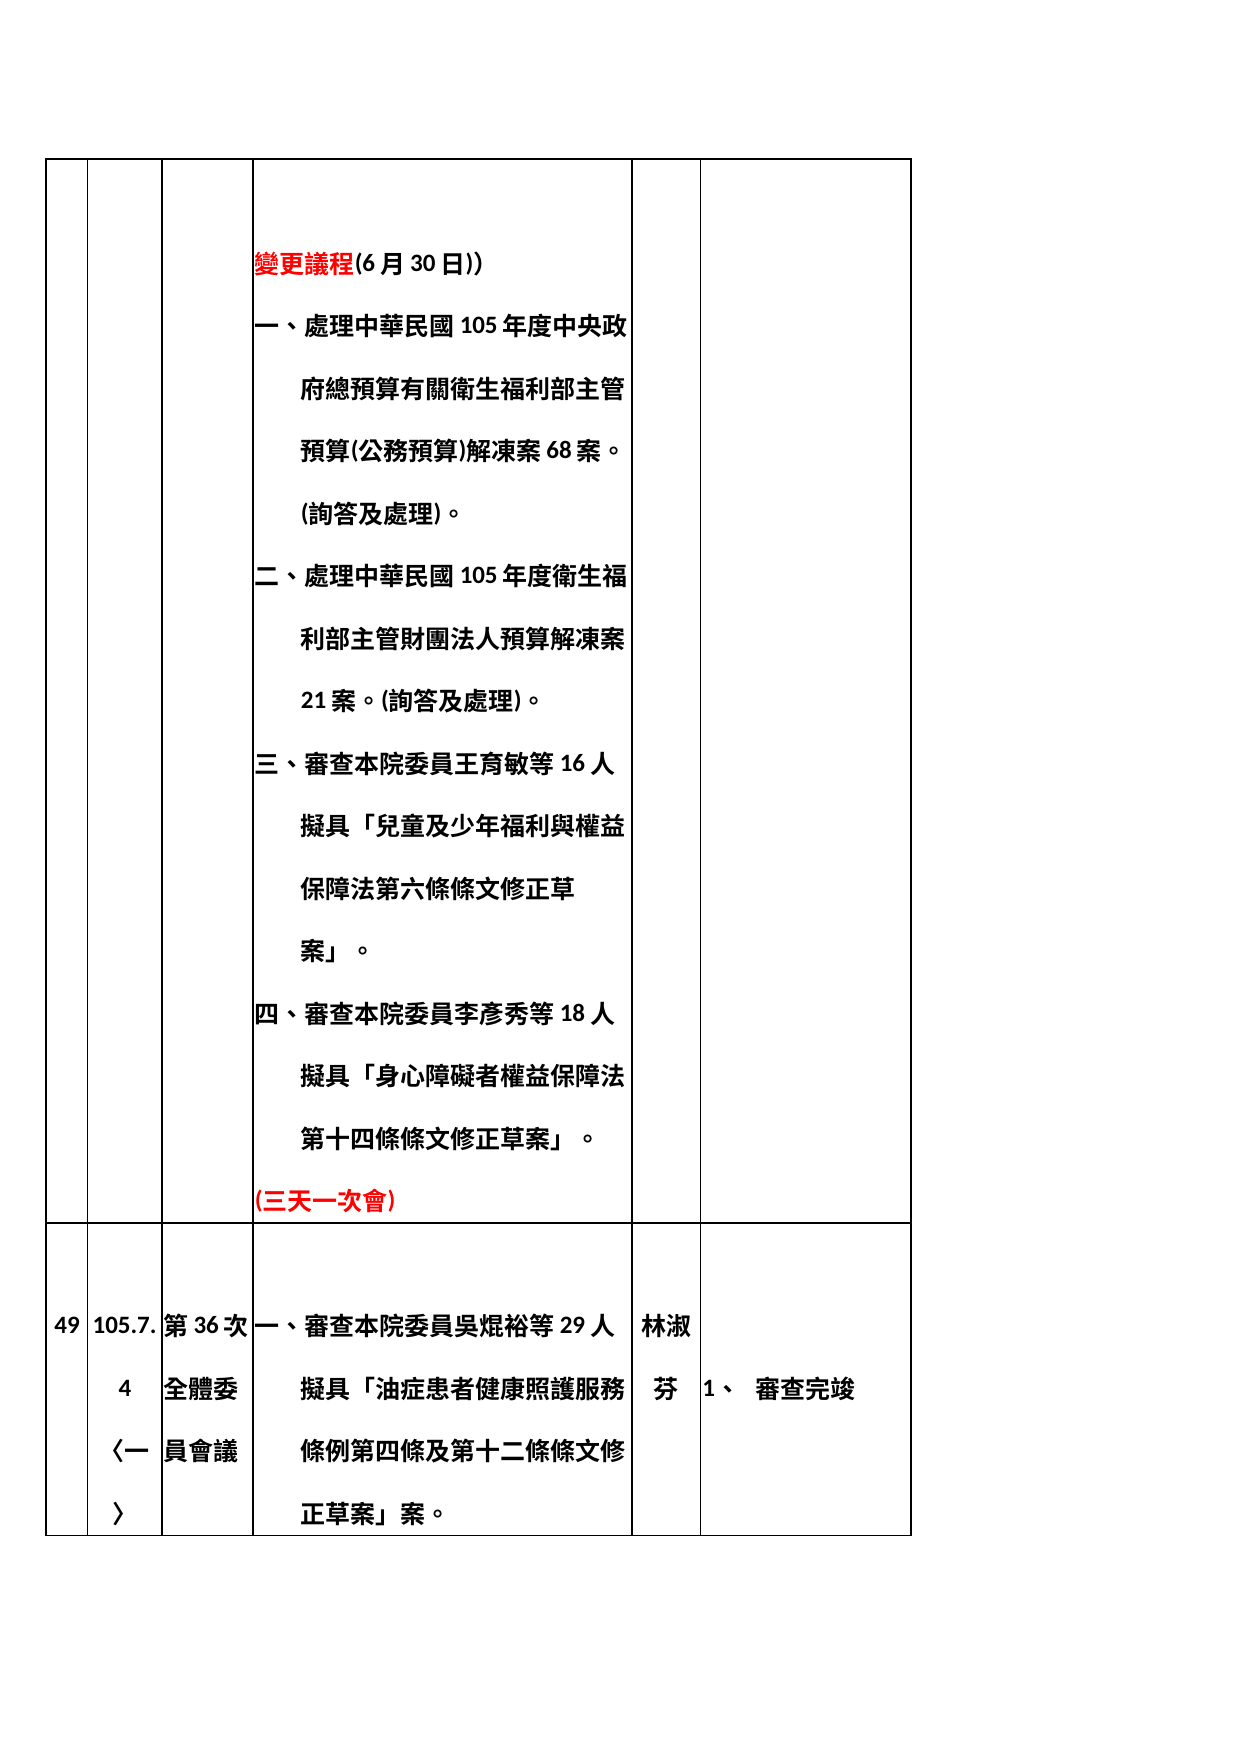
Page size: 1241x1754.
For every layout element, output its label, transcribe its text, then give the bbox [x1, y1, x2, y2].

table_cell 變更議程(6月30日)） 一、處理中華民國105年度中央政府總預算有關衛生福利部主管預算(公務預算)解凍案68案。(詢答及處理)。 二、處理中華民國105年度衛生福利部主管財團法人預算解凍案21案。(詢答及處理)。 三、審查本院委員王育敏等16人擬具「兒童及少年福利與權益保障法第六條條文修正草案」。 四、審查本院委員李彥秀等18人擬具「身心障礙者權益保障法第十四條條文修正草案」。 (三天一次會) [254, 160, 631, 1222]
table_cell 審查完竣 報告完竣 三、除第39案保留，其餘均已審查完竣 四、除第3.4.5.6.7.9.10.11.12.17.18案保留，其餘均已審查完竣 [701, 1224, 910, 1535]
table_cell [47, 160, 87, 1222]
table_cell [163, 160, 252, 1222]
table_cell (6月27日) 一、報告完竣 審查完竣 另定期繼續審查 審查完竣 審查完竣 (6月29日) 報告完竣 已屆散會時間，未舉行 [701, 160, 910, 1222]
table_cell 105.7.4 〈一〉 [88, 1224, 161, 1535]
table_cell [633, 160, 700, 1222]
table_cell 第36次全體委員會議 [163, 1224, 252, 1535]
table_cell 林淑芬 [633, 1224, 700, 1535]
table_cell [88, 160, 161, 1222]
table_cell 49 [47, 1224, 87, 1535]
table_cell 一、審查本院委員吳焜裕等29人擬具「油症患者健康照護服務條例第四條及第十二條條文修正草案」案。 [254, 1224, 631, 1535]
